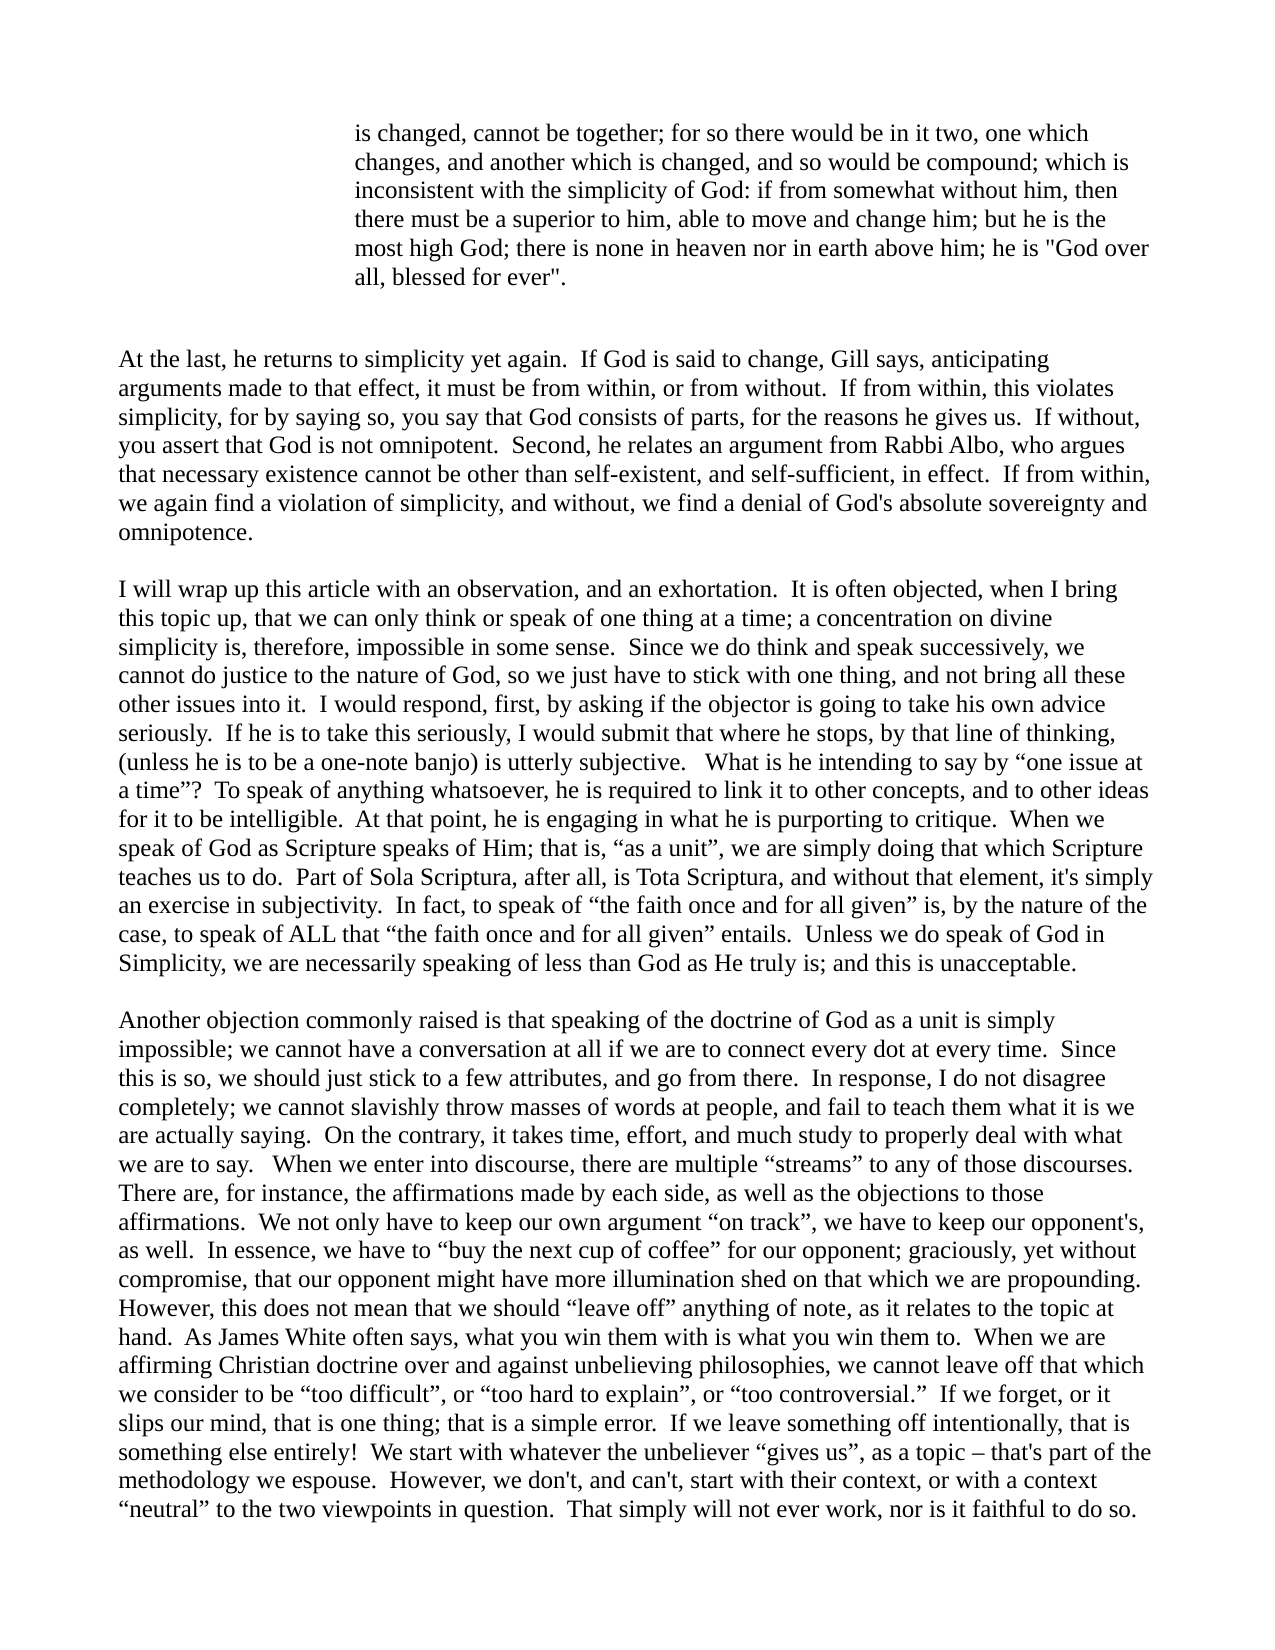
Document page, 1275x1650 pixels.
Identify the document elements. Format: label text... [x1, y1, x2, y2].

text Another objection commonly raised is that speaking of the doctrine of God as a unit is simply impossible; we cannot have a conversation at all if we are to connect every dot at every time. Since this is so, we should just stick to a few attributes, and go from there. In response, I do not disagree completely; we cannot slavishly throw masses of words at people, and fail to teach them what it is we are actually saying. On the contrary, it takes time, effort, and much study to properly deal with what we are to say. When we enter into discourse, there are multiple “streams” to any of those discourses. There are, for instance, the affirmations made by each side, as well as the objections to those affirmations. We not only have to keep our own argument “on track”, we have to keep our opponent's, as well. In essence, we have to “buy the next cup of coffee” for our opponent; graciously, yet without compromise, that our opponent might have more illumination shed on that which we are propounding. However, this does not mean that we should “leave off” anything of note, as it relates to the topic at hand. As James White often says, what you win them with is what you win them to. When we are affirming Christian doctrine over and against unbelieving philosophies, we cannot leave off that which we consider to be “too difficult”, or “too hard to explain”, or “too controversial.” If we forget, or it slips our mind, that is one thing; that is a simple error. If we leave something off intentionally, that is something else entirely! We start with whatever the unbeliever “gives us”, as a topic – that's part of the methodology we espouse. However, we don't, and can't, start with their context, or with a context “neutral” to the two viewpoints in question. That simply will not ever work, nor is it faithful to do so. [118, 1006, 1157, 1523]
text At the last, he returns to simplicity yet again. If God is said to change, Gill says, anticipating arguments made to that effect, it must be from within, or from without. If from within, this violates simplicity, for by saying so, you say that God consists of parts, for the reasons he gives us. If without, you assert that God is not omnipotent. Second, he relates an argument from Rabbi Albo, who argues that necessary existence cannot be other than self-existent, and self-sufficient, in effect. If from within, we again find a violation of simplicity, and without, we find a denial of God's absolute sovereignty and omnipotence. [118, 344, 1157, 546]
text I will wrap up this article with an observation, and an exhortation. It is often objected, when I bring this topic up, that we can only think or speak of one thing at a time; a concentration on divine simplicity is, therefore, impossible in some sense. Since we do think and speak successively, we cannot do justice to the nature of God, so we just have to stick with one thing, and not bring all these other issues into it. I would respond, first, by asking if the objector is going to take his own advice seriously. If he is to take this seriously, I would submit that where he stops, by that line of thinking, (unless he is to be a one-note banjo) is utterly subjective. What is he intending to say by “one issue at a time”? To speak of anything whatsoever, he is required to link it to other concepts, and to other ideas for it to be intelligible. At that point, he is engaging in what he is purporting to critique. When we speak of God as Scripture speaks of Him; that is, “as a unit”, we are simply doing that which Scripture teaches us to do. Part of Sola Scriptura, after all, is Tota Scriptura, and without that element, it's simply an exercise in subjectivity. In fact, to speak of “the faith once and for all given” is, by the nature of the case, to speak of ALL that “the faith once and for all given” entails. Unless we do speak of God in Simplicity, we are necessarily speaking of less than God as He truly is; and this is unacceptable. [118, 574, 1157, 977]
text is changed, cannot be together; for so there would be in it two, one which changes, and another which is changed, and so would be compound; which is inconsistent with the simplicity of God: if from somewhat without him, then there must be a superior to him, able to move and change him; but he is the most high God; there is none in heaven nor in earth above him; he is "God over all, blessed for ever". [354, 118, 1157, 291]
